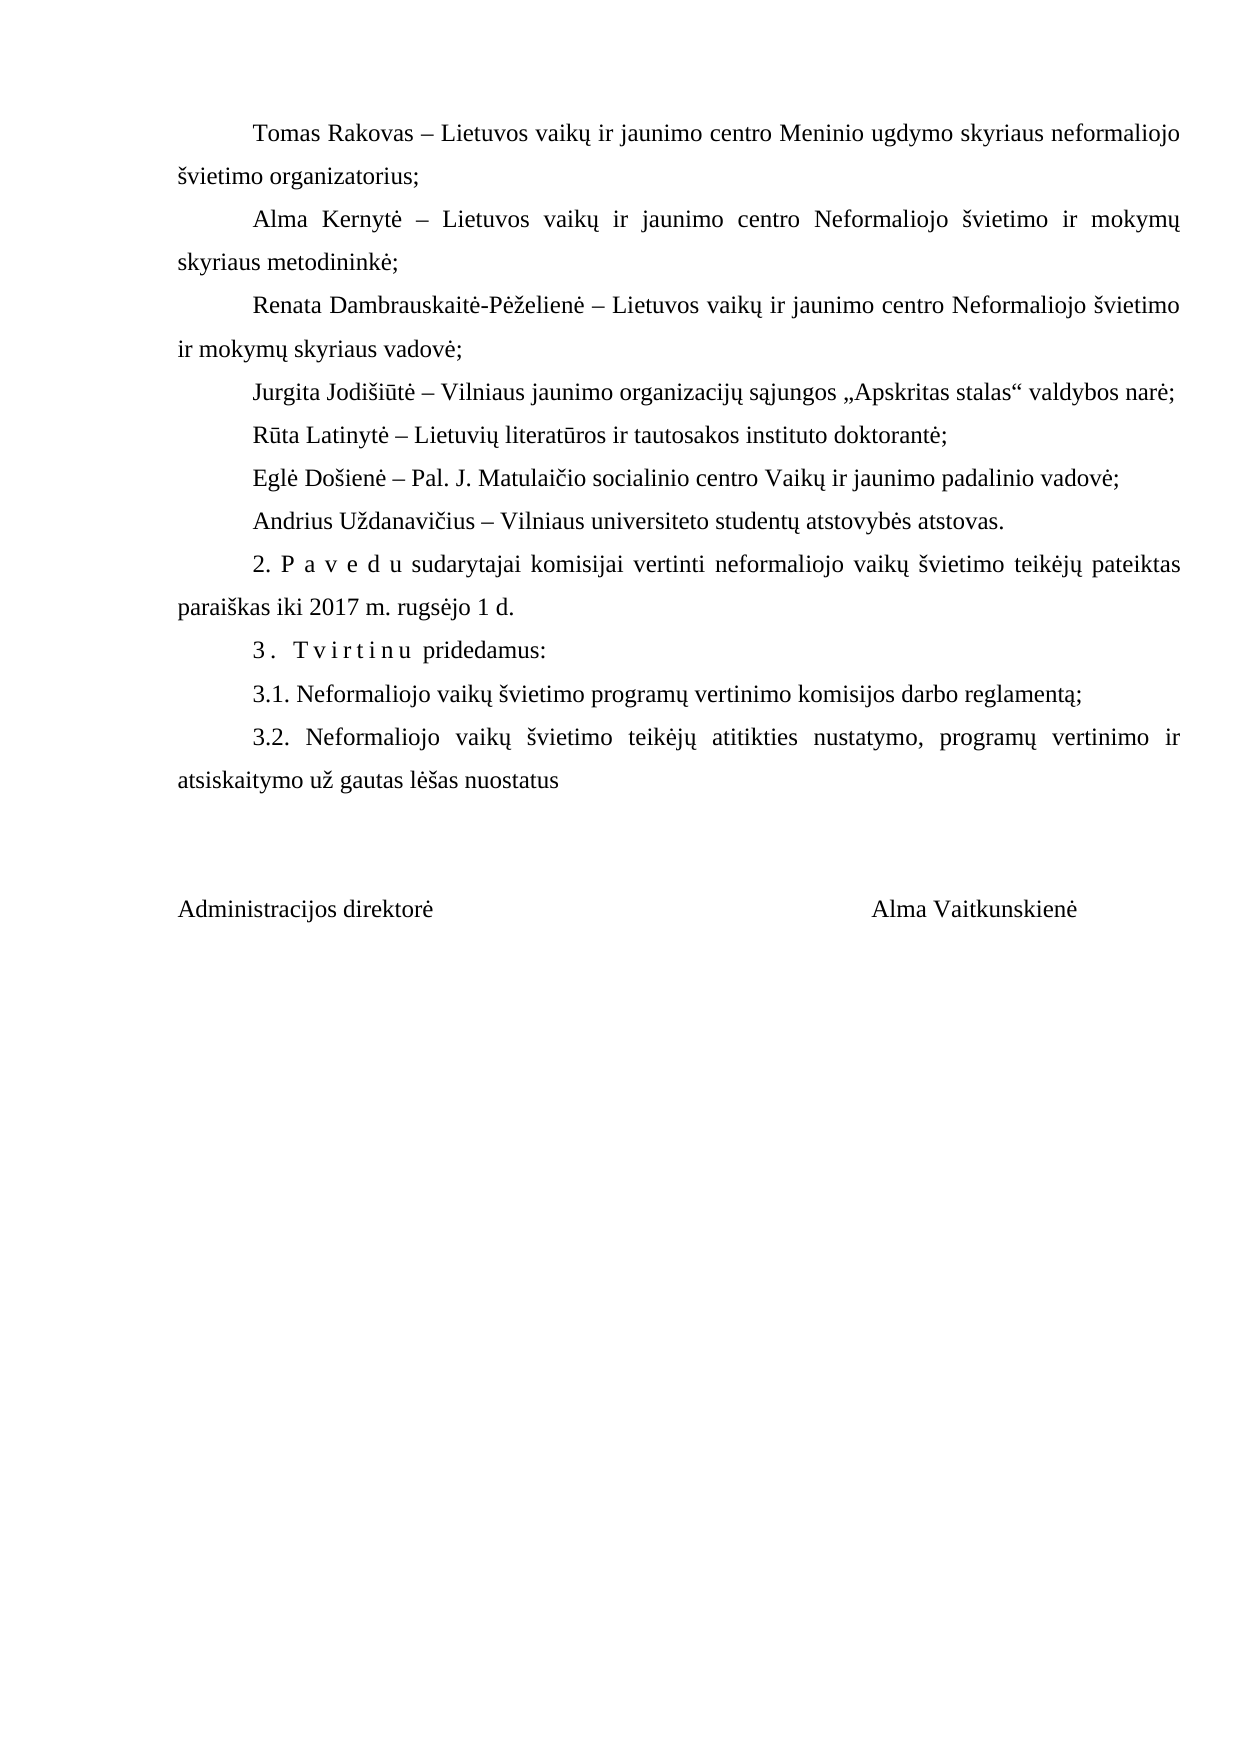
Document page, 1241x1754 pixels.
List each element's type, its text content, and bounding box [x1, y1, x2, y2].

text Jurgita Jodišiūtė – Vilniaus jaunimo organizacijų sąjungos „Apskritas stalas“ valdybos narė; [177, 377, 1181, 406]
text Alma Kernytė – Lietuvos vaikų ir jaunimo centro Neformaliojo švietimo ir mokymų skyriaus metodininkė; [177, 204, 1181, 276]
text Administracijos direktorė Alma Vaitkunskienė [177, 894, 1181, 923]
text Rūta Latinytė – Lietuvių literatūros ir tautosakos instituto doktorantė; [177, 420, 1181, 449]
text Tomas Rakovas – Lietuvos vaikų ir jaunimo centro Meninio ugdymo skyriaus neformaliojo švietimo organizatorius; [177, 118, 1181, 190]
text 2. P a v e d u sudarytajai komisijai vertinti neformaliojo vaikų švietimo teikėjų pateiktas paraiškas iki 2017 m. rugsėjo 1 d. [177, 549, 1181, 621]
text 3. Tvirtinu pridedamus: [177, 636, 1181, 664]
text Eglė Došienė – Pal. J. Matulaičio socialinio centro Vaikų ir jaunimo padalinio vadovė; [177, 463, 1181, 492]
text 3.2. Neformaliojo vaikų švietimo teikėjų atitikties nustatymo, programų vertinimo ir atsiskaitymo už gautas lėšas nuostatus [177, 722, 1181, 794]
text Renata Dambrauskaitė-Pėželienė – Lietuvos vaikų ir jaunimo centro Neformaliojo švietimo ir mokymų skyriaus vadovė; [177, 291, 1181, 362]
text 3.1. Neformaliojo vaikų švietimo programų vertinimo komisijos darbo reglamentą; [177, 679, 1181, 707]
text Andrius Uždanavičius – Vilniaus universiteto studentų atstovybės atstovas. [177, 506, 1181, 535]
